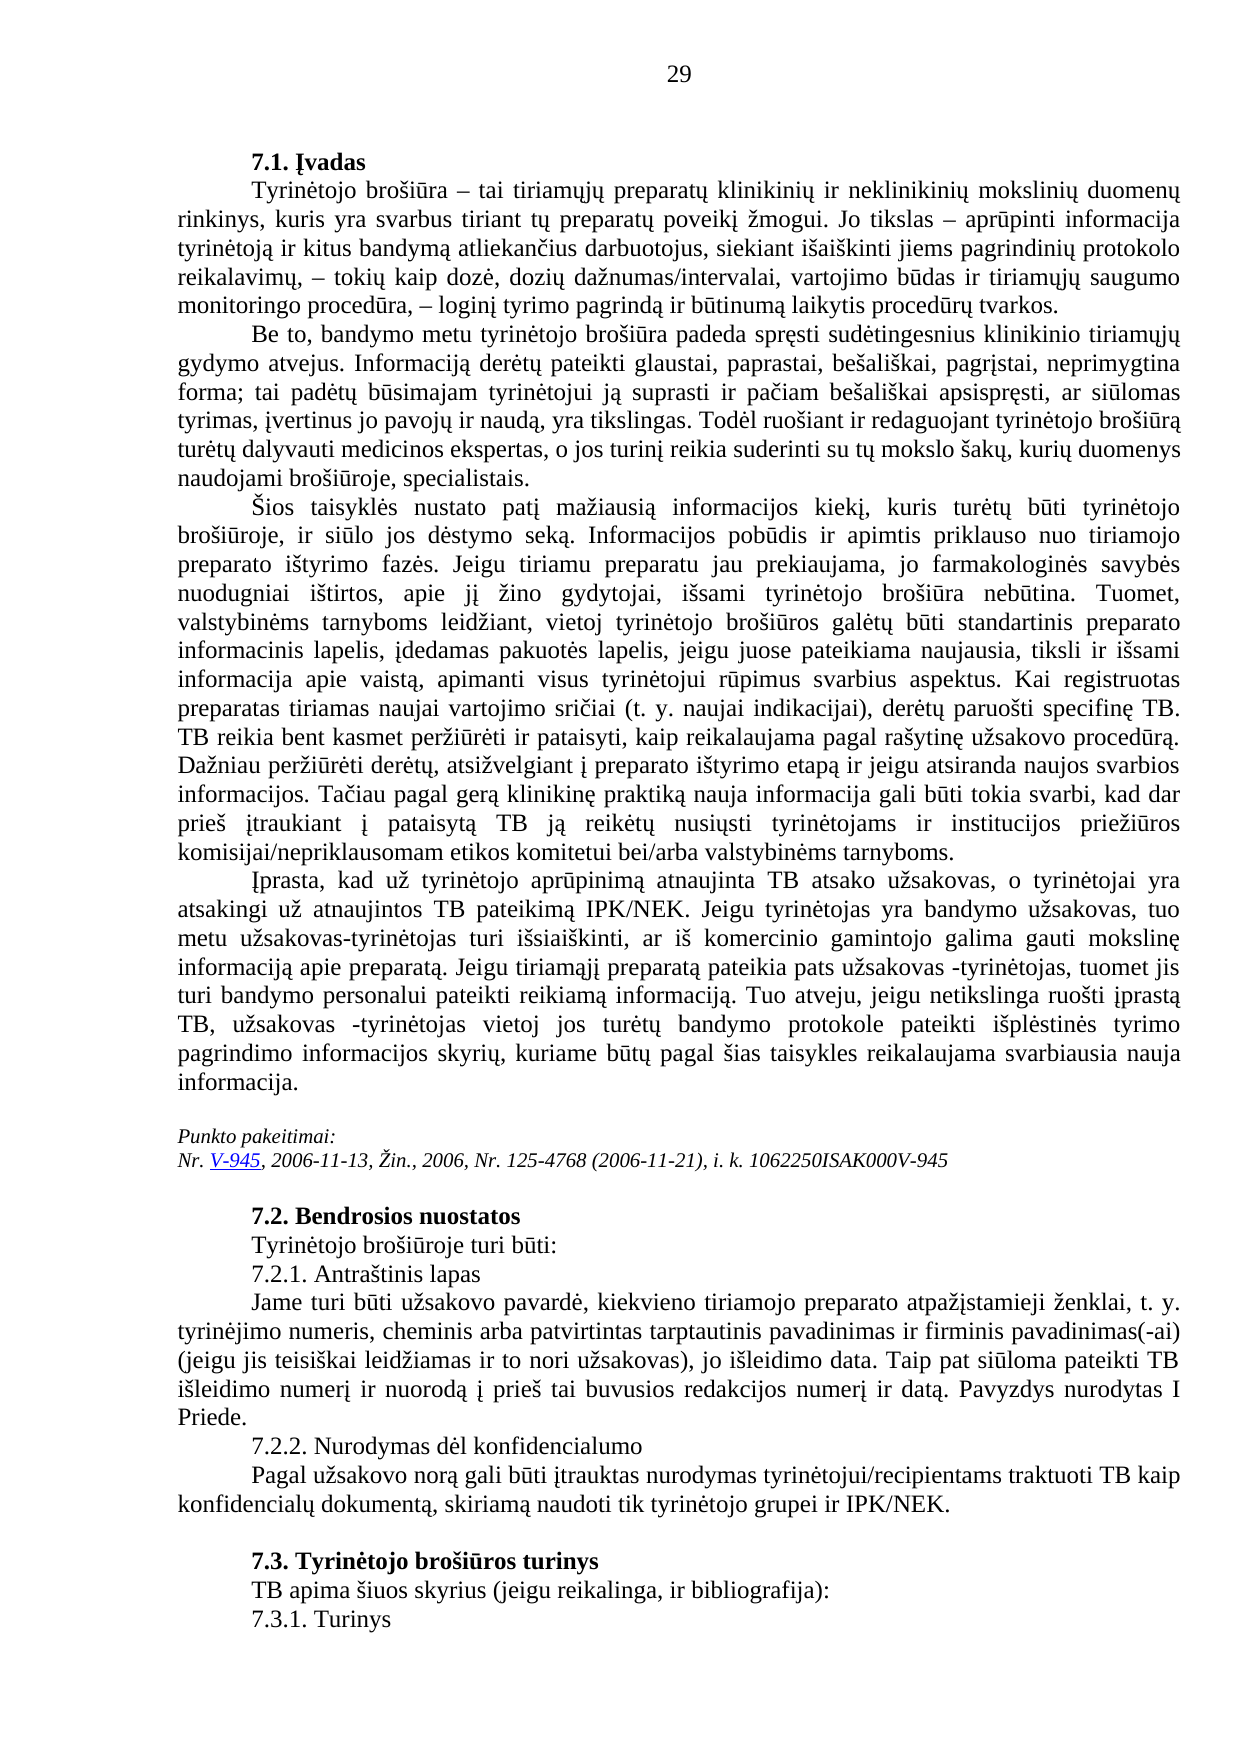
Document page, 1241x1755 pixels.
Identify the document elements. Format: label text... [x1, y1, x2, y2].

text Tyrinėtojo brošiūra – tai tiriamųjų preparatų klinikinių ir neklinikinių mokslinių duomenų rinkinys, kuris yra svarbus tiriant tų preparatų poveikį žmogui. Jo tikslas – aprūpinti informacija tyrinėtoją ir kitus bandymą atliekančius darbuotojus, siekiant išaiškinti jiems pagrindinių protokolo reikalavimų, – tokių kaip dozė, dozių dažnumas/intervalai, vartojimo būdas ir tiriamųjų saugumo monitoringo procedūra, – loginį tyrimo pagrindą ir būtinumą laikytis procedūrų tvarkos. [177, 176, 1181, 319]
text Punkto pakeitimai: [177, 1124, 1181, 1148]
text 7.1. Įvadas [177, 147, 1181, 176]
text 7.3. Tyrinėtojo brošiūros turinys [177, 1546, 1181, 1575]
text Įprasta, kad už tyrinėtojo aprūpinimą atnaujinta TB atsako užsakovas, o tyrinėtojai yra atsakingi už atnaujintos TB pateikimą IPK/NEK. Jeigu tyrinėtojas yra bandymo užsakovas, tuo metu užsakovas-tyrinėtojas turi išsiaiškinti, ar iš komercinio gamintojo galima gauti mokslinę informaciją apie preparatą. Jeigu tiriamąjį preparatą pateikia pats užsakovas -tyrinėtojas, tuomet jis turi bandymo personalui pateikti reikiamą informaciją. Tuo atveju, jeigu netikslinga ruošti įprastą TB, užsakovas -tyrinėtojas vietoj jos turėtų bandymo protokole pateikti išplėstinės tyrimo pagrindimo informacijos skyrių, kuriame būtų pagal šias taisykles reikalaujama svarbiausia nauja informacija. [177, 866, 1181, 1096]
text 7.2.2. Nurodymas dėl konfidencialumo [177, 1431, 1181, 1460]
text 7.2. Bendrosios nuostatos [177, 1201, 1181, 1230]
text Be to, bandymo metu tyrinėtojo brošiūra padeda spręsti sudėtingesnius klinikinio tiriamųjų gydymo atvejus. Informaciją derėtų pateikti glaustai, paprastai, bešališkai, pagrįstai, neprimygtina forma; tai padėtų būsimajam tyrinėtojui ją suprasti ir pačiam bešališkai apsispręsti, ar siūlomas tyrimas, įvertinus jo pavojų ir naudą, yra tikslingas. Todėl ruošiant ir redaguojant tyrinėtojo brošiūrą turėtų dalyvauti medicinos ekspertas, o jos turinį reikia suderinti su tų mokslo šakų, kurių duomenys naudojami brošiūroje, specialistais. [177, 319, 1181, 492]
text Tyrinėtojo brošiūroje turi būti: [177, 1230, 1181, 1259]
text Jame turi būti užsakovo pavardė, kiekvieno tiriamojo preparato atpažįstamieji ženklai, t. y. tyrinėjimo numeris, cheminis arba patvirtintas tarptautinis pavadinimas ir firminis pavadinimas(-ai) (jeigu jis teisiškai leidžiamas ir to nori užsakovas), jo išleidimo data. Taip pat siūloma pateikti TB išleidimo numerį ir nuorodą į prieš tai buvusios redakcijos numerį ir datą. Pavyzdys nurodytas I Priede. [177, 1287, 1181, 1431]
text 7.2.1. Antraštinis lapas [177, 1259, 1181, 1287]
text Pagal užsakovo norą gali būti įtrauktas nurodymas tyrinėtojui/recipientams traktuoti TB kaip konfidencialų dokumentą, skiriamą naudoti tik tyrinėtojo grupei ir IPK/NEK. [177, 1460, 1181, 1517]
text Nr. V-945, 2006-11-13, Žin., 2006, Nr. 125-4768 (2006-11-21), i. k. 1062250ISAK000V-945 [177, 1148, 1181, 1172]
text Šios taisyklės nustato patį mažiausią informacijos kiekį, kuris turėtų būti tyrinėtojo brošiūroje, ir siūlo jos dėstymo seką. Informacijos pobūdis ir apimtis priklauso nuo tiriamojo preparato ištyrimo fazės. Jeigu tiriamu preparatu jau prekiaujama, jo farmakologinės savybės nuodugniai ištirtos, apie jį žino gydytojai, išsami tyrinėtojo brošiūra nebūtina. Tuomet, valstybinėms tarnyboms leidžiant, vietoj tyrinėtojo brošiūros galėtų būti standartinis preparato informacinis lapelis, įdedamas pakuotės lapelis, jeigu juose pateikiama naujausia, tiksli ir išsami informacija apie vaistą, apimanti visus tyrinėtojui rūpimus svarbius aspektus. Kai registruotas preparatas tiriamas naujai vartojimo sričiai (t. y. naujai indikacijai), derėtų paruošti specifinę TB. TB reikia bent kasmet peržiūrėti ir pataisyti, kaip reikalaujama pagal rašytinę užsakovo procedūrą. Dažniau peržiūrėti derėtų, atsižvelgiant į preparato ištyrimo etapą ir jeigu atsiranda naujos svarbios informacijos. Tačiau pagal gerą klinikinę praktiką nauja informacija gali būti tokia svarbi, kad dar prieš įtraukiant į pataisytą TB ją reikėtų nusiųsti tyrinėtojams ir institucijos priežiūros komisijai/nepriklausomam etikos komitetui bei/arba valstybinėms tarnyboms. [177, 492, 1181, 866]
text 7.3.1. Turinys [177, 1604, 1181, 1632]
text TB apima šiuos skyrius (jeigu reikalinga, ir bibliografija): [177, 1575, 1181, 1604]
